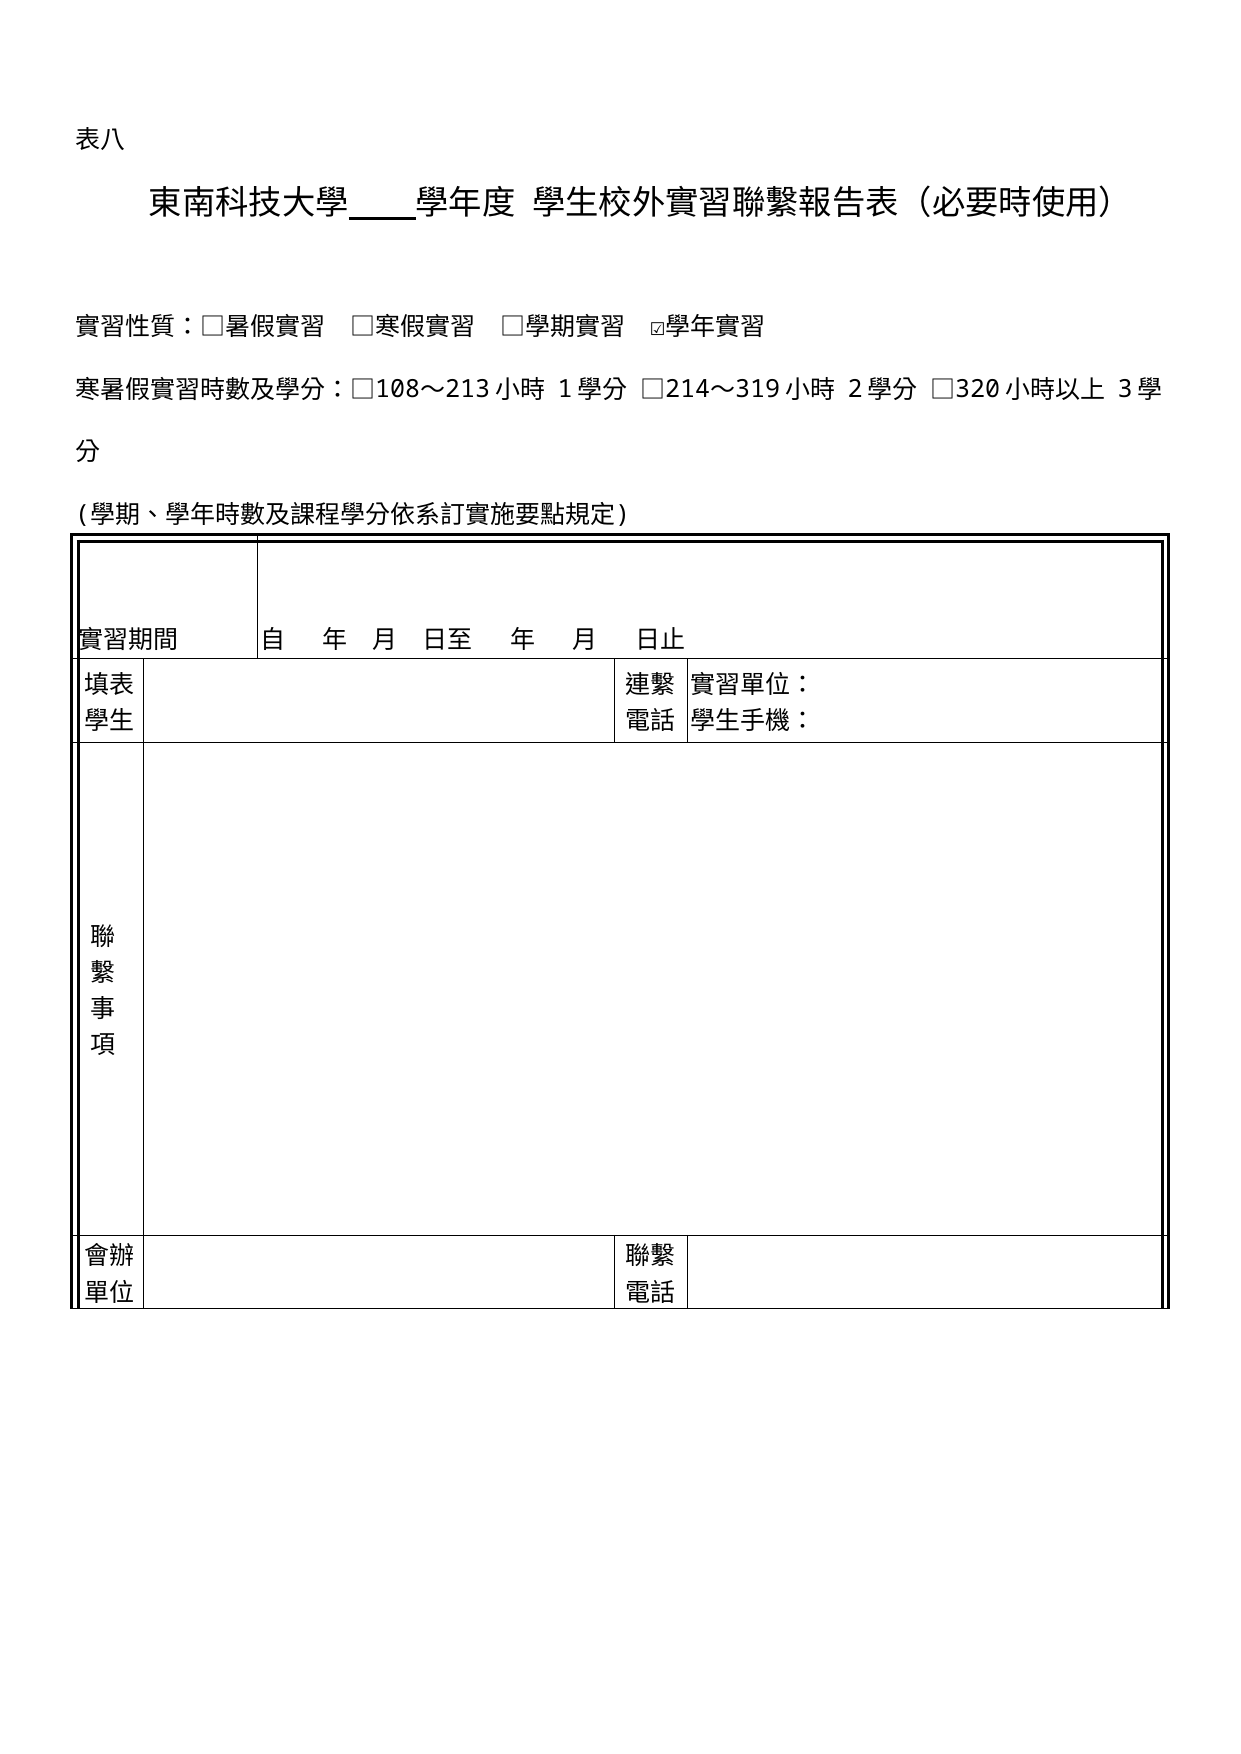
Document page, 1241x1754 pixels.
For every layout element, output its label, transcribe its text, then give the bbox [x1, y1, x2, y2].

table_cell [144, 743, 1161, 1235]
table_cell 聯繫電話 [615, 1236, 687, 1308]
table_header 實習期間 [75, 536, 257, 658]
table_header 自 年 月 日至 年 月 日止 [258, 536, 1165, 658]
table_cell 聯繫事項 [80, 743, 143, 1235]
table_cell [144, 1236, 614, 1308]
table_cell 會辦單位 [80, 1236, 143, 1308]
table_cell 連繫電話 [615, 659, 687, 742]
table_cell [688, 1236, 1161, 1308]
table_cell 實習單位： 學生手機： [688, 659, 1161, 742]
text 東南科技大學 學年度 學生校外實習聯繫報告表（必要時使用） [75, 158, 1165, 221]
text (學期、學年時數及課程學分依系訂實施要點規定) [75, 471, 1165, 533]
table_cell 填表學生 [80, 659, 143, 742]
table_cell [144, 659, 614, 742]
text 寒暑假實習時數及學分：□108～213小時 1學分 □214～319小時 2學分 □320小時以上 3學分 [75, 346, 1165, 471]
text 表八 [75, 96, 1165, 158]
text 實習性質：□暑假實習 □寒假實習 □學期實習 ☑學年實習 [75, 283, 1165, 346]
